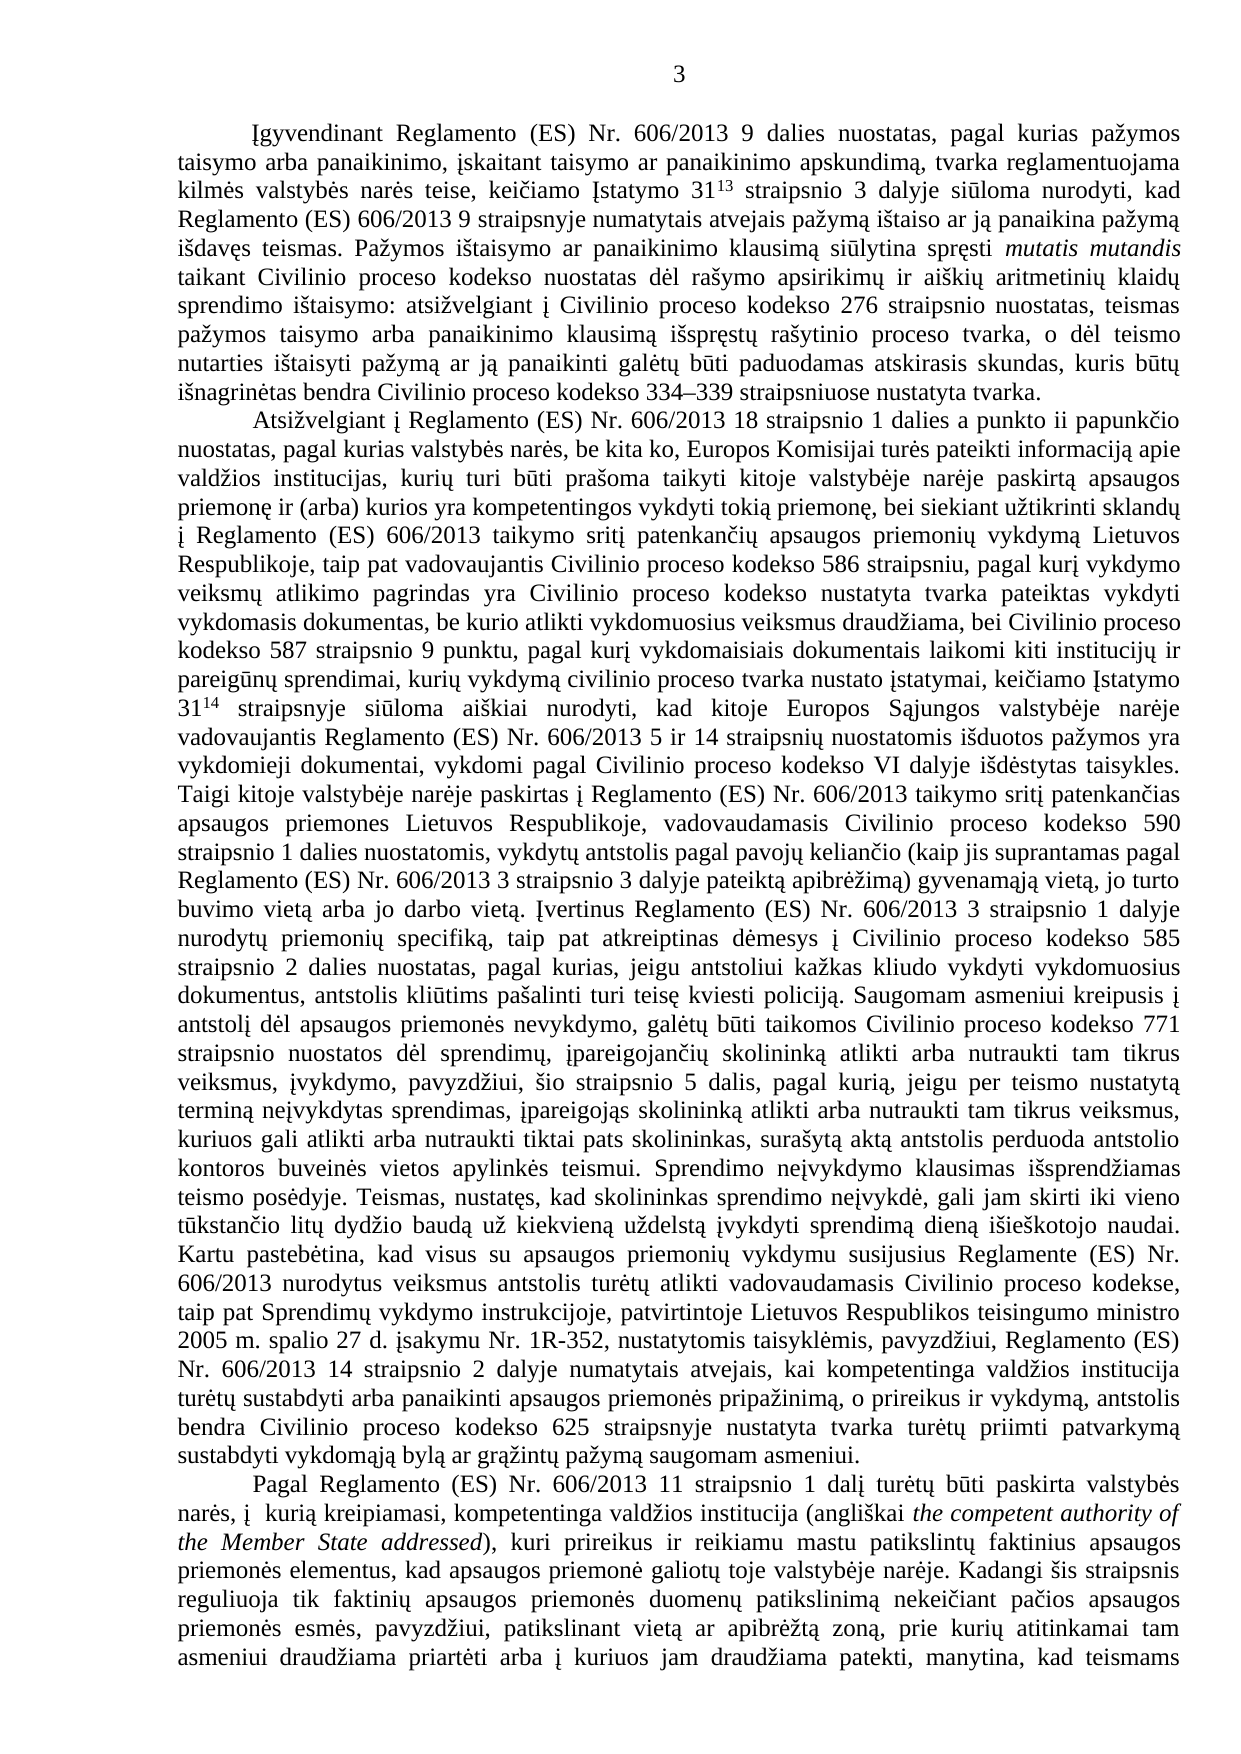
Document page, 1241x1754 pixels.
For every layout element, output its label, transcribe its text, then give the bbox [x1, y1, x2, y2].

list Įgyvendinant Reglamento (ES) Nr. 606/2013 9 dalies nuostatas, pagal kurias pažymos taisymo arba panaikinimo, įskaitant taisymo ar panaikinimo apskundimą, tvarka reglamentuojama kilmės valstybės narės teise, keičiamo Įstatymo 3113 straipsnio 3 dalyje siūloma nurodyti, kad Reglamento (ES) 606/2013 9 straipsnyje numatytais atvejais pažymą ištaiso ar ją panaikina pažymą išdavęs teismas. Pažymos ištaisymo ar panaikinimo klausimą siūlytina spręsti mutatis mutandis taikant Civilinio proceso kodekso nuostatas dėl rašymo apsirikimų ir aiškių aritmetinių klaidų sprendimo ištaisymo: atsižvelgiant į Civilinio proceso kodekso 276 straipsnio nuostatas, teismas pažymos taisymo arba panaikinimo klausimą išspręstų rašytinio proceso tvarka, o dėl teismo nutarties ištaisyti pažymą ar ją panaikinti galėtų būti paduodamas atskirasis skundas, kuris būtų išnagrinėtas bendra Civilinio proceso kodekso 334–339 straipsniuose nustatyta tvarka. [177, 118, 1181, 406]
list Atsižvelgiant į Reglamento (ES) Nr. 606/2013 18 straipsnio 1 dalies a punkto ii papunkčio nuostatas, pagal kurias valstybės narės, be kita ko, Europos Komisijai turės pateikti informaciją apie valdžios institucijas, kurių turi būti prašoma taikyti kitoje valstybėje narėje paskirtą apsaugos priemonę ir (arba) kurios yra kompetentingos vykdyti tokią priemonę, bei siekiant užtikrinti sklandų į Reglamento (ES) 606/2013 taikymo sritį patenkančių apsaugos priemonių vykdymą Lietuvos Respublikoje, taip pat vadovaujantis Civilinio proceso kodekso 586 straipsniu, pagal kurį vykdymo veiksmų atlikimo pagrindas yra Civilinio proceso kodekso nustatyta tvarka pateiktas vykdyti vykdomasis dokumentas, be kurio atlikti vykdomuosius veiksmus draudžiama, bei Civilinio proceso kodekso 587 straipsnio 9 punktu, pagal kurį vykdomaisiais dokumentais laikomi kiti institucijų ir pareigūnų sprendimai, kurių vykdymą civilinio proceso tvarka nustato įstatymai, keičiamo Įstatymo 3114 straipsnyje siūloma aiškiai nurodyti, kad kitoje Europos Sąjungos valstybėje narėje vadovaujantis Reglamento (ES) Nr. 606/2013 5 ir 14 straipsnių nuostatomis išduotos pažymos yra vykdomieji dokumentai, vykdomi pagal Civilinio proceso kodekso VI dalyje išdėstytas taisykles. Taigi kitoje valstybėje narėje paskirtas į Reglamento (ES) Nr. 606/2013 taikymo sritį patenkančias apsaugos priemones Lietuvos Respublikoje, vadovaudamasis Civilinio proceso kodekso 590 straipsnio 1 dalies nuostatomis, vykdytų antstolis pagal pavojų keliančio (kaip jis suprantamas pagal Reglamento (ES) Nr. 606/2013 3 straipsnio 3 dalyje pateiktą apibrėžimą) gyvenamąją vietą, jo turto buvimo vietą arba jo darbo vietą. Įvertinus Reglamento (ES) Nr. 606/2013 3 straipsnio 1 dalyje nurodytų priemonių specifiką, taip pat atkreiptinas dėmesys į Civilinio proceso kodekso 585 straipsnio 2 dalies nuostatas, pagal kurias, jeigu antstoliui kažkas kliudo vykdyti vykdomuosius dokumentus, antstolis kliūtims pašalinti turi teisę kviesti policiją. Saugomam asmeniui kreipusis į antstolį dėl apsaugos priemonės nevykdymo, galėtų būti taikomos Civilinio proceso kodekso 771 straipsnio nuostatos dėl sprendimų, įpareigojančių skolininką atlikti arba nutraukti tam tikrus veiksmus, įvykdymo, pavyzdžiui, šio straipsnio 5 dalis, pagal kurią, jeigu per teismo nustatytą terminą neįvykdytas sprendimas, įpareigojąs skolininką atlikti arba nutraukti tam tikrus veiksmus, kuriuos gali atlikti arba nutraukti tiktai pats skolininkas, surašytą aktą antstolis perduoda antstolio kontoros buveinės vietos apylinkės teismui. Sprendimo neįvykdymo klausimas išsprendžiamas teismo posėdyje. Teismas, nustatęs, kad skolininkas sprendimo neįvykdė, gali jam skirti iki vieno tūkstančio litų dydžio baudą už kiekvieną uždelstą įvykdyti sprendimą dieną išieškotojo naudai. Kartu pastebėtina, kad visus su apsaugos priemonių vykdymu susijusius Reglamente (ES) Nr. 606/2013 nurodytus veiksmus antstolis turėtų atlikti vadovaudamasis Civilinio proceso kodekse, taip pat Sprendimų vykdymo instrukcijoje, patvirtintoje Lietuvos Respublikos teisingumo ministro 2005 m. spalio 27 d. įsakymu Nr. 1R-352, nustatytomis taisyklėmis, pavyzdžiui, Reglamento (ES) Nr. 606/2013 14 straipsnio 2 dalyje numatytais atvejais, kai kompetentinga valdžios institucija turėtų sustabdyti arba panaikinti apsaugos priemonės pripažinimą, o prireikus ir vykdymą, antstolis bendra Civilinio proceso kodekso 625 straipsnyje nustatyta tvarka turėtų priimti patvarkymą sustabdyti vykdomąją bylą ar grąžintų pažymą saugomam asmeniui. [177, 406, 1181, 1469]
list Pagal Reglamento (ES) Nr. 606/2013 11 straipsnio 1 dalį turėtų būti paskirta valstybės narės, į kurią kreipiamasi, kompetentinga valdžios institucija (angliškai the competent authority of the Member State addressed), kuri prireikus ir reikiamu mastu patikslintų faktinius apsaugos priemonės elementus, kad apsaugos priemonė galiotų toje valstybėje narėje. Kadangi šis straipsnis reguliuoja tik faktinių apsaugos priemonės duomenų patikslinimą nekeičiant pačios apsaugos priemonės esmės, pavyzdžiui, patikslinant vietą ar apibrėžtą zoną, prie kurių atitinkamai tam asmeniui draudžiama priartėti arba į kuriuos jam draudžiama patekti, manytina, kad teismams [177, 1469, 1181, 1671]
